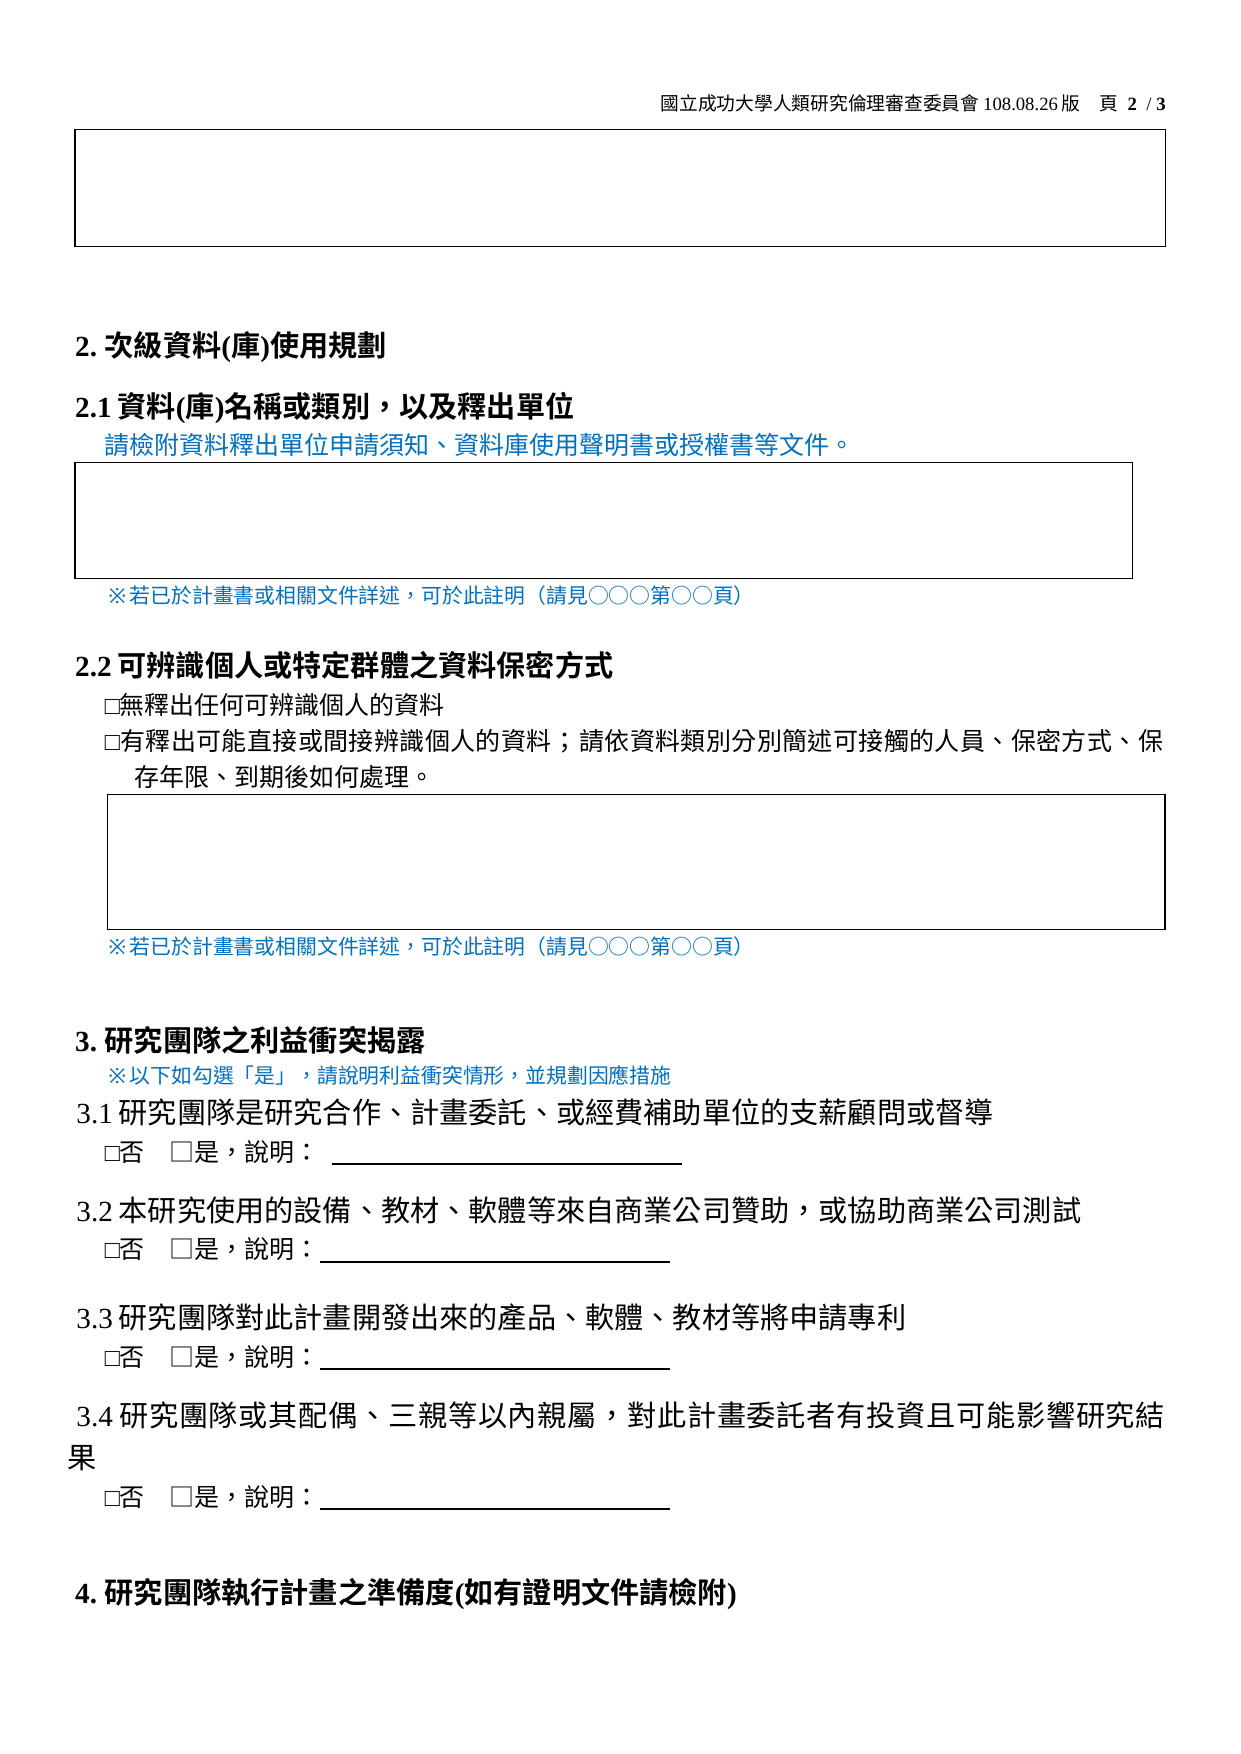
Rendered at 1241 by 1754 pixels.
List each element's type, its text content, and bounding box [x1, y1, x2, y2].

list 次級資料(庫)使用規劃 [75, 322, 1165, 365]
text 請檢附資料釋出單位申請須知、資料庫使用聲明書或授權書等文件。 [104, 426, 1165, 462]
text □有釋出可能直接或間接辨識個人的資料；請依資料類別分別簡述可接觸的人員、保密方式、保存年限、到期後如何處理。 [104, 722, 1165, 794]
text 3.2本研究使用的設備、教材、軟體等來自商業公司贊助，或協助商業公司測試 [67, 1188, 1165, 1230]
list 研究團隊之利益衝突揭露 [75, 1017, 1165, 1059]
text □否 □是，說明： [67, 1337, 1165, 1373]
text □否 □是，說明： [67, 1230, 1165, 1266]
text □否 □是，說明： [67, 1477, 1165, 1513]
text ※若已於計畫書或相關文件詳述，可於此註明（請見○○○第○○頁） [75, 930, 1165, 961]
text 2.1資料(庫)名稱或類別，以及釋出單位 [75, 383, 1165, 426]
table_header [76, 463, 1132, 578]
text 3.1研究團隊是研究合作、計畫委託、或經費補助單位的支薪顧問或督導 [67, 1090, 1165, 1132]
text 2.2可辨識個人或特定群體之資料保密方式 [75, 643, 1165, 685]
text □無釋出任何可辨識個人的資料 [75, 685, 1165, 722]
text ※若已於計畫書或相關文件詳述，可於此註明（請見○○○第○○頁） [75, 579, 1165, 609]
text 3.3研究團隊對此計畫開發出來的產品、軟體、教材等將申請專利 [67, 1295, 1165, 1337]
list 研究團隊執行計畫之準備度(如有證明文件請檢附) [75, 1570, 1165, 1612]
text 3.4研究團隊或其配偶、三親等以內親屬，對此計畫委託者有投資且可能影響研究結果 [67, 1393, 1165, 1477]
table_cell [76, 130, 1165, 246]
text □否 □是，說明： [67, 1132, 1165, 1168]
table_header [108, 795, 1164, 929]
text ※以下如勾選「是」，請說明利益衝突情形，並規劃因應措施 [75, 1059, 1165, 1090]
